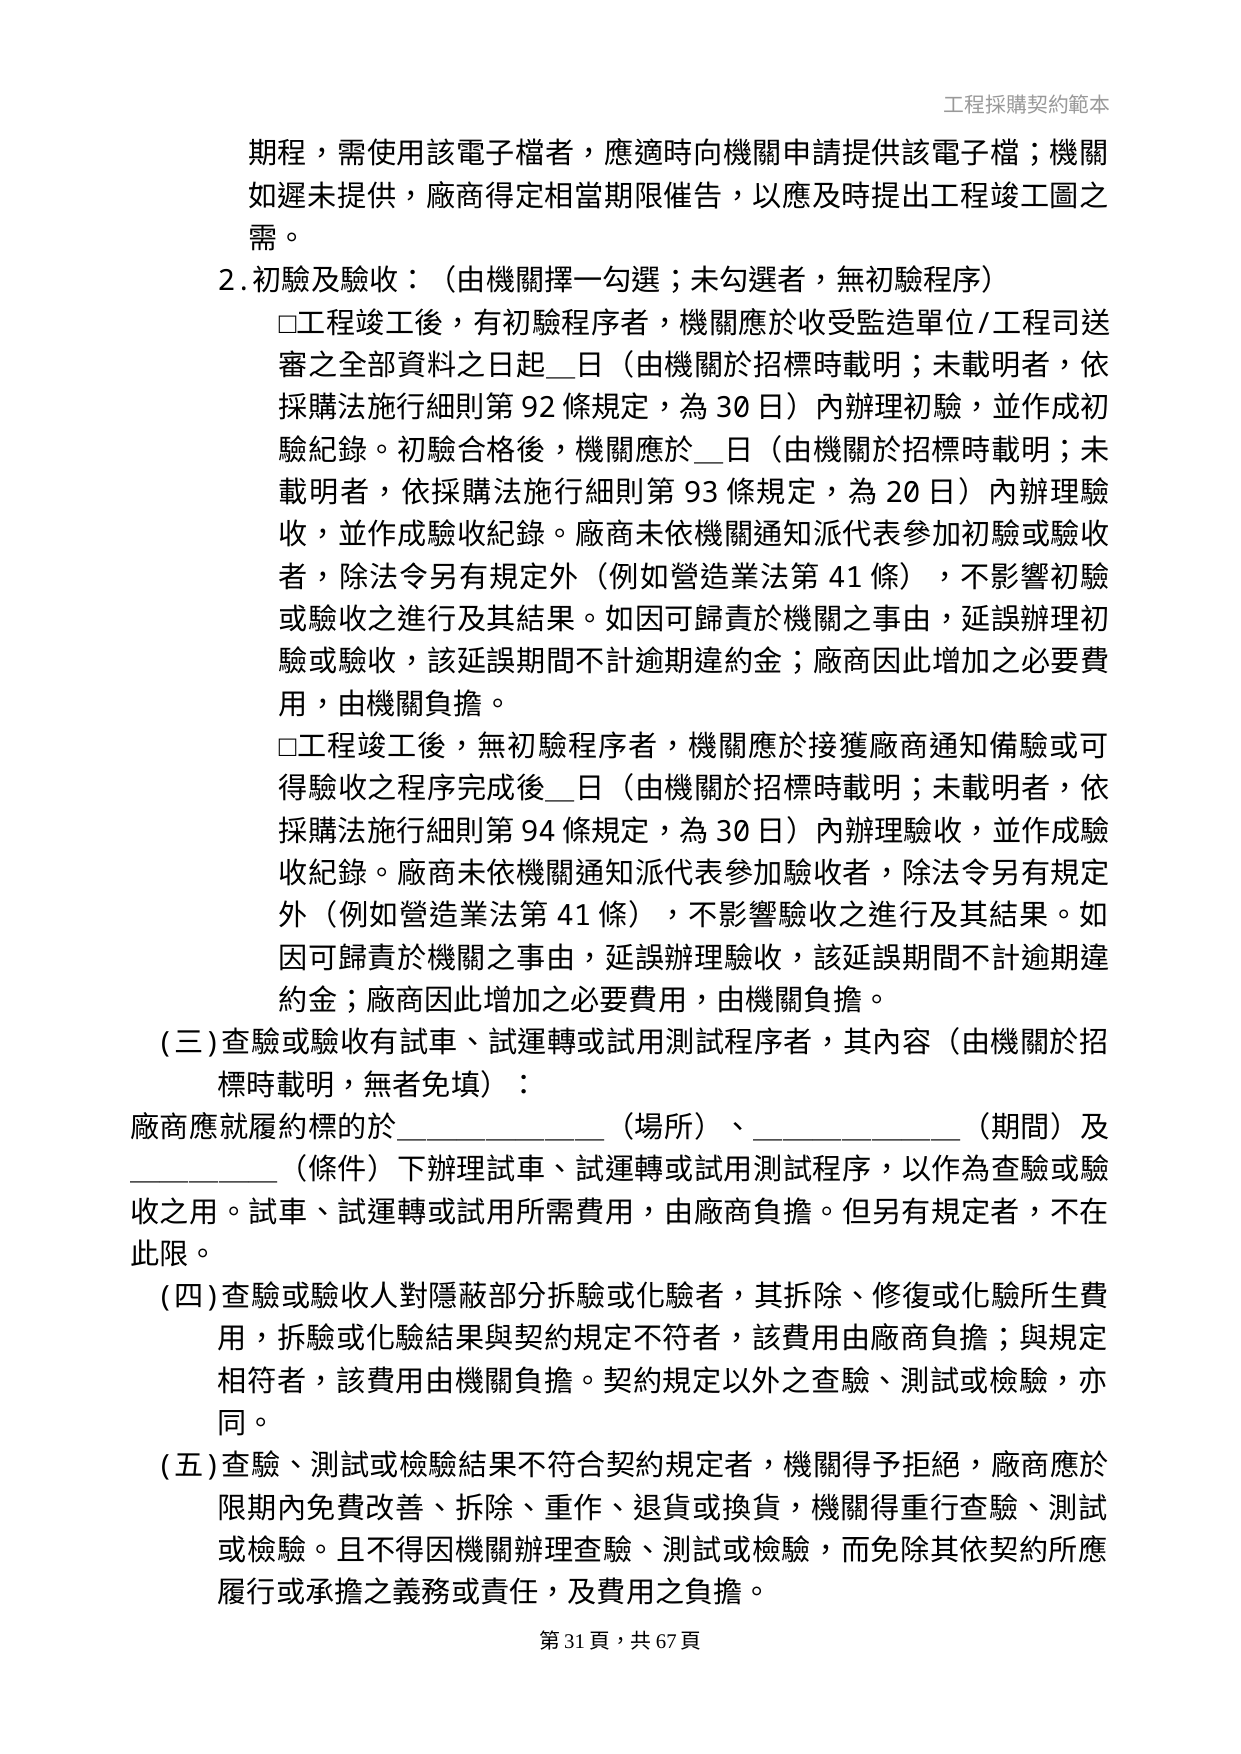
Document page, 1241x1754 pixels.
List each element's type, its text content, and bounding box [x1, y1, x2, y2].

text (四)查驗或驗收人對隱蔽部分拆驗或化驗者，其拆除、修復或化驗所生費用，拆驗或化驗結果與契約規定不符者，該費用由廠商負擔；與規定相符者，該費用由機關負擔。契約規定以外之查驗、測試或檢驗，亦同。 [156, 1273, 1110, 1442]
text (五)查驗、測試或檢驗結果不符合契約規定者，機關得予拒絕，廠商應於限期內免費改善、拆除、重作、退貨或換貨，機關得重行查驗、測試或檢驗。且不得因機關辦理查驗、測試或檢驗，而免除其依契約所應履行或承擔之義務或責任，及費用之負擔。 [156, 1442, 1110, 1611]
text □工程竣工後，有初驗程序者，機關應於收受監造單位/工程司送審之全部資料之日起＿日（由機關於招標時載明；未載明者，依採購法施行細則第92條規定，為30日）內辦理初驗，並作成初驗紀錄。初驗合格後，機關應於＿日（由機關於招標時載明；未載明者，依採購法施行細則第93條規定，為20日）內辦理驗收，並作成驗收紀錄。廠商未依機關通知派代表參加初驗或驗收者，除法令另有規定外（例如營造業法第41條），不影響初驗或驗收之進行及其結果。如因可歸責於機關之事由，延誤辦理初驗或驗收，該延誤期間不計逾期違約金；廠商因此增加之必要費用，由機關負擔。 [279, 299, 1110, 722]
text □工程竣工後，無初驗程序者，機關應於接獲廠商通知備驗或可得驗收之程序完成後＿日（由機關於招標時載明；未載明者，依採購法施行細則第94條規定，為30日）內辦理驗收，並作成驗收紀錄。廠商未依機關通知派代表參加驗收者，除法令另有規定外（例如營造業法第41條），不影響驗收之進行及其結果。如因可歸責於機關之事由，延誤辦理驗收，該延誤期間不計逾期違約金；廠商因此增加之必要費用，由機關負擔。 [279, 722, 1110, 1019]
text 期程，需使用該電子檔者，應適時向機關申請提供該電子檔；機關如遲未提供，廠商得定相當期限催告，以應及時提出工程竣工圖之需。 [217, 130, 1110, 257]
text 廠商應就履約標的於＿＿＿＿＿＿＿（場所）、＿＿＿＿＿＿＿（期間）及＿＿＿＿＿（條件）下辦理試車、試運轉或試用測試程序，以作為查驗或驗收之用。試車、試運轉或試用所需費用，由廠商負擔。但另有規定者，不在此限。 [130, 1103, 1110, 1273]
text (三)查驗或驗收有試車、試運轉或試用測試程序者，其內容（由機關於招標時載明，無者免填）： [156, 1019, 1110, 1103]
text 2.初驗及驗收：（由機關擇一勾選；未勾選者，無初驗程序） [217, 257, 1110, 299]
